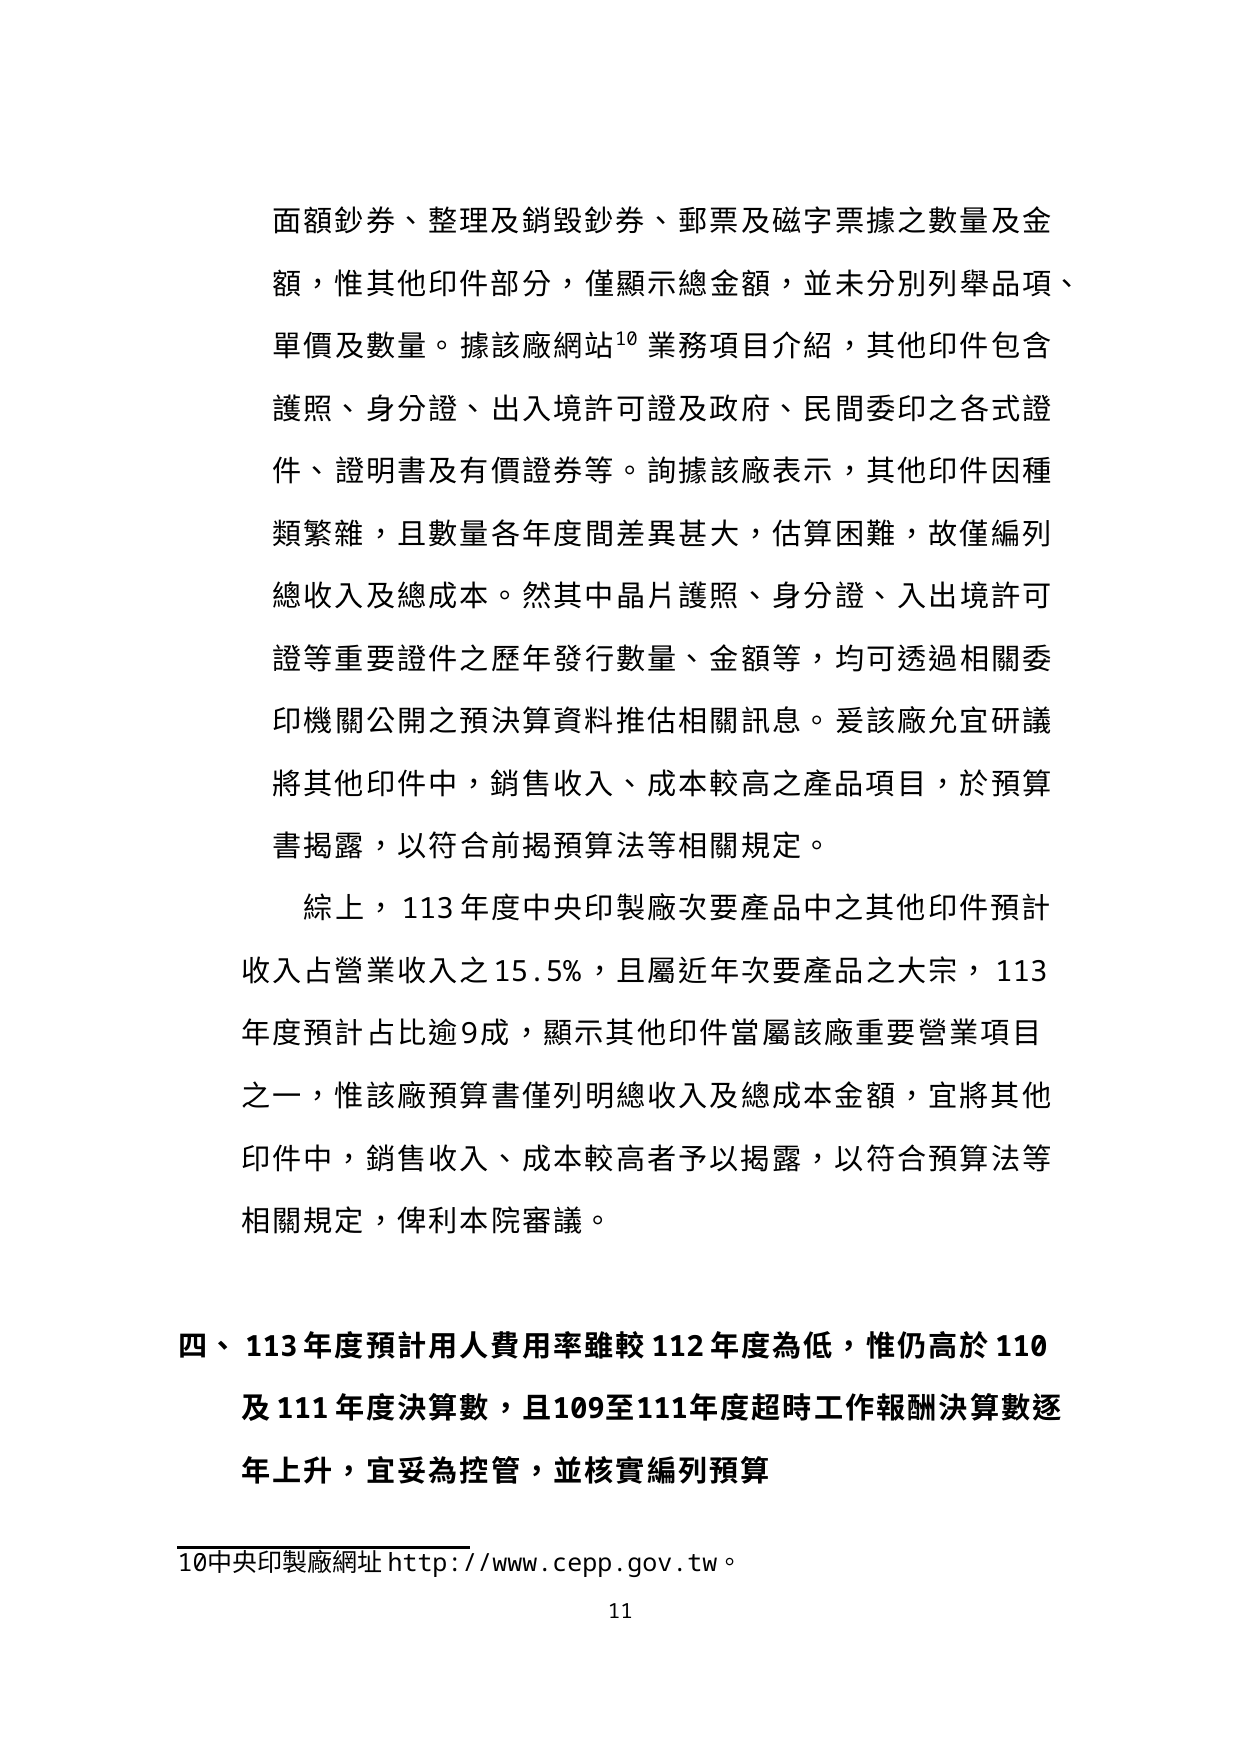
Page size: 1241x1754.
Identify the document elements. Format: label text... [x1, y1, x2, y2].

text 中央印製廠網址http://www.cepp.gov.tw。 [177, 1548, 1063, 1577]
text 四、113年度預計用人費用率雖較112年度為低，惟仍高於110及111年度決算數，且109至111年度超時工作報酬決算數逐年上升，宜妥為控管，並核實編列預算 [177, 1302, 1063, 1490]
text 復揆中央印製廠113年度產銷營運計畫列明印製各類面額鈔券、整理及銷毀鈔券、郵票及磁字票據之數量及金額，惟其他印件部分，僅顯示總金額，並未分別列舉品項、單價及數量。據該廠網站業務項目介紹，其他印件包含護照、身分證、出入境許可證及政府、民間委印之各式證件、證明書及有價證券等。詢據該廠表示，其他印件因種類繁雜，且數量各年度間差異甚大，估算困難，故僅編列總收入及總成本。然其中晶片護照、身分證、入出境許可證等重要證件之歷年發行數量、金額等，均可透過相關委印機關公開之預決算資料推估相關訊息。爰該廠允宜研議將其他印件中，銷售收入、成本較高之產品項目，於預算書揭露，以符合前揭預算法等相關規定。 [266, 177, 1063, 865]
text 綜上，113年度中央印製廠次要產品中之其他印件預計收入占營業收入之15.5%，且屬近年次要產品之大宗，113年度預計占比逾9成，顯示其他印件當屬該廠重要營業項目之一，惟該廠預算書僅列明總收入及總成本金額，宜將其他印件中，銷售收入、成本較高者予以揭露，以符合預算法等相關規定，俾利本院審議。 [236, 865, 1063, 1240]
